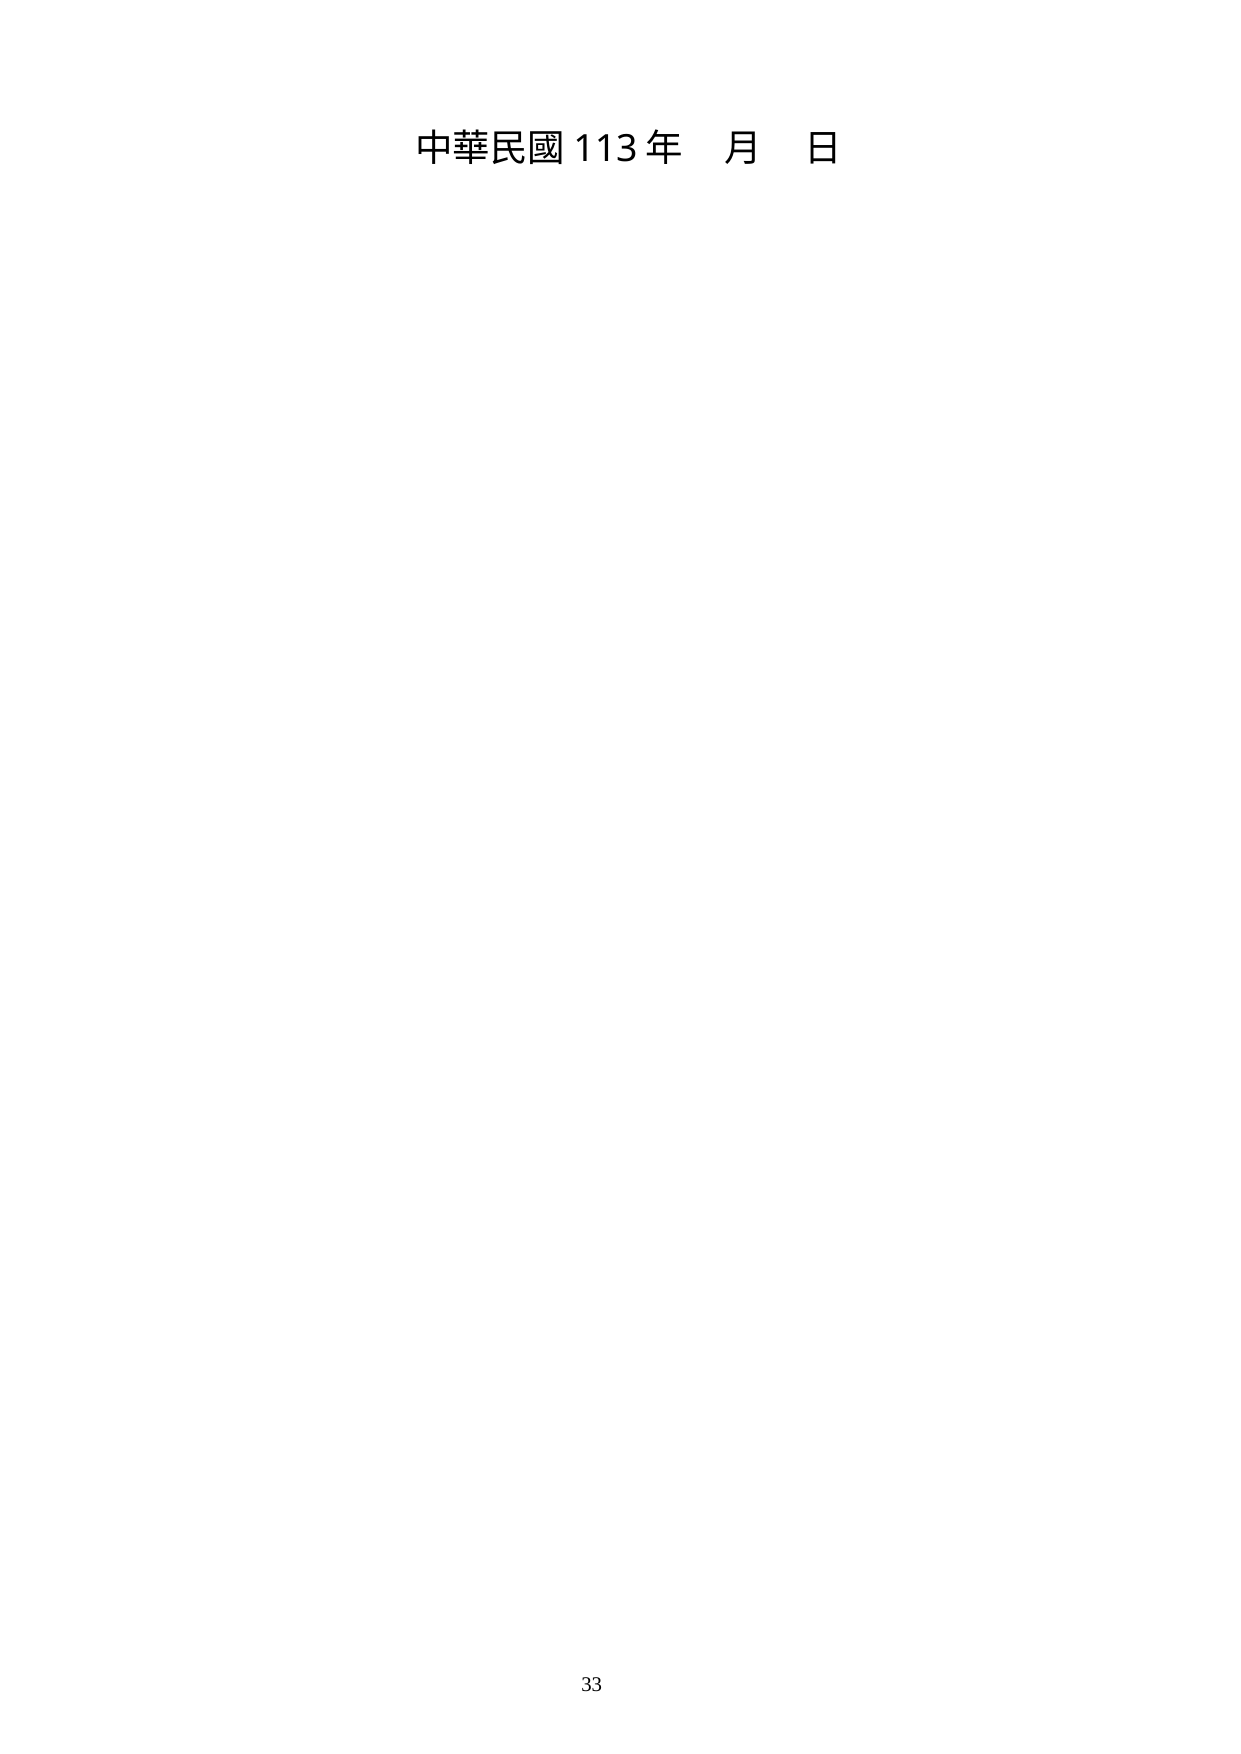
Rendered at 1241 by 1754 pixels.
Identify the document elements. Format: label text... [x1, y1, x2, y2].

text 中華民國 113年 月 日 [112, 103, 1144, 166]
